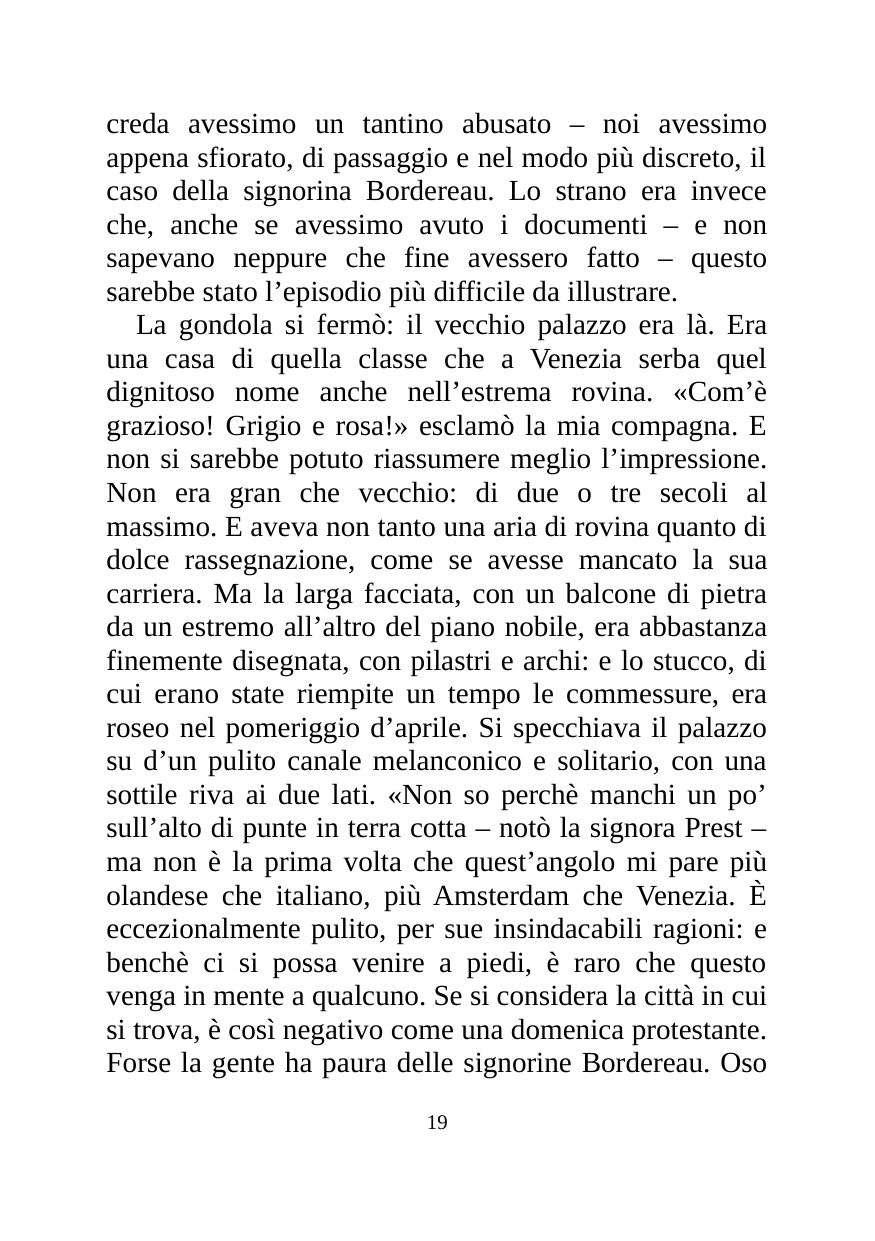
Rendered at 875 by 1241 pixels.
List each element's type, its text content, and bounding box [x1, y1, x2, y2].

text La gondola si fermò: il vecchio palazzo era là. Era una casa di quella classe che a Venezia serba quel dignitoso nome anche nell’estrema rovina. «Com’è grazioso! Grigio e rosa!» esclamò la mia compagna. E non si sarebbe potuto riassumere meglio l’impressione. Non era gran che vecchio: di due o tre secoli al massimo. E aveva non tanto una aria di rovina quanto di dolce rassegnazione, come se avesse mancato la sua carriera. Ma la larga facciata, con un balcone di pietra da un estremo all’altro del piano nobile, era abbastanza finemente disegnata, con pilastri e archi: e lo stucco, di cui erano state riempite un tempo le commessure, era roseo nel pomeriggio d’aprile. Si specchiava il palazzo su d’un pulito canale melanconico e solitario, con una sottile riva ai due lati. «Non so perchè manchi un po’ sull’alto di punte in terra cotta – notò la signora Prest – ma non è la prima volta che quest’angolo mi pare più olandese che italiano, più Amsterdam che Venezia. È eccezionalmente pulito, per sue insindacabili ragioni: e benchè ci si possa venire a piedi, è raro che questo venga in mente a qualcuno. Se si considera la città in cui si trova, è così negativo come una domenica protestante. Forse la gente ha paura delle signorine Bordereau. Oso [106, 307, 768, 1079]
text creda avessimo un tantino abusato – noi avessimo appena sfiorato, di passaggio e nel modo più discreto, il caso della signorina Bordereau. Lo strano era invece che, anche se avessimo avuto i documenti – e non sapevano neppure che fine avessero fatto – questo sarebbe stato l’episodio più difficile da illustrare. [106, 106, 768, 307]
